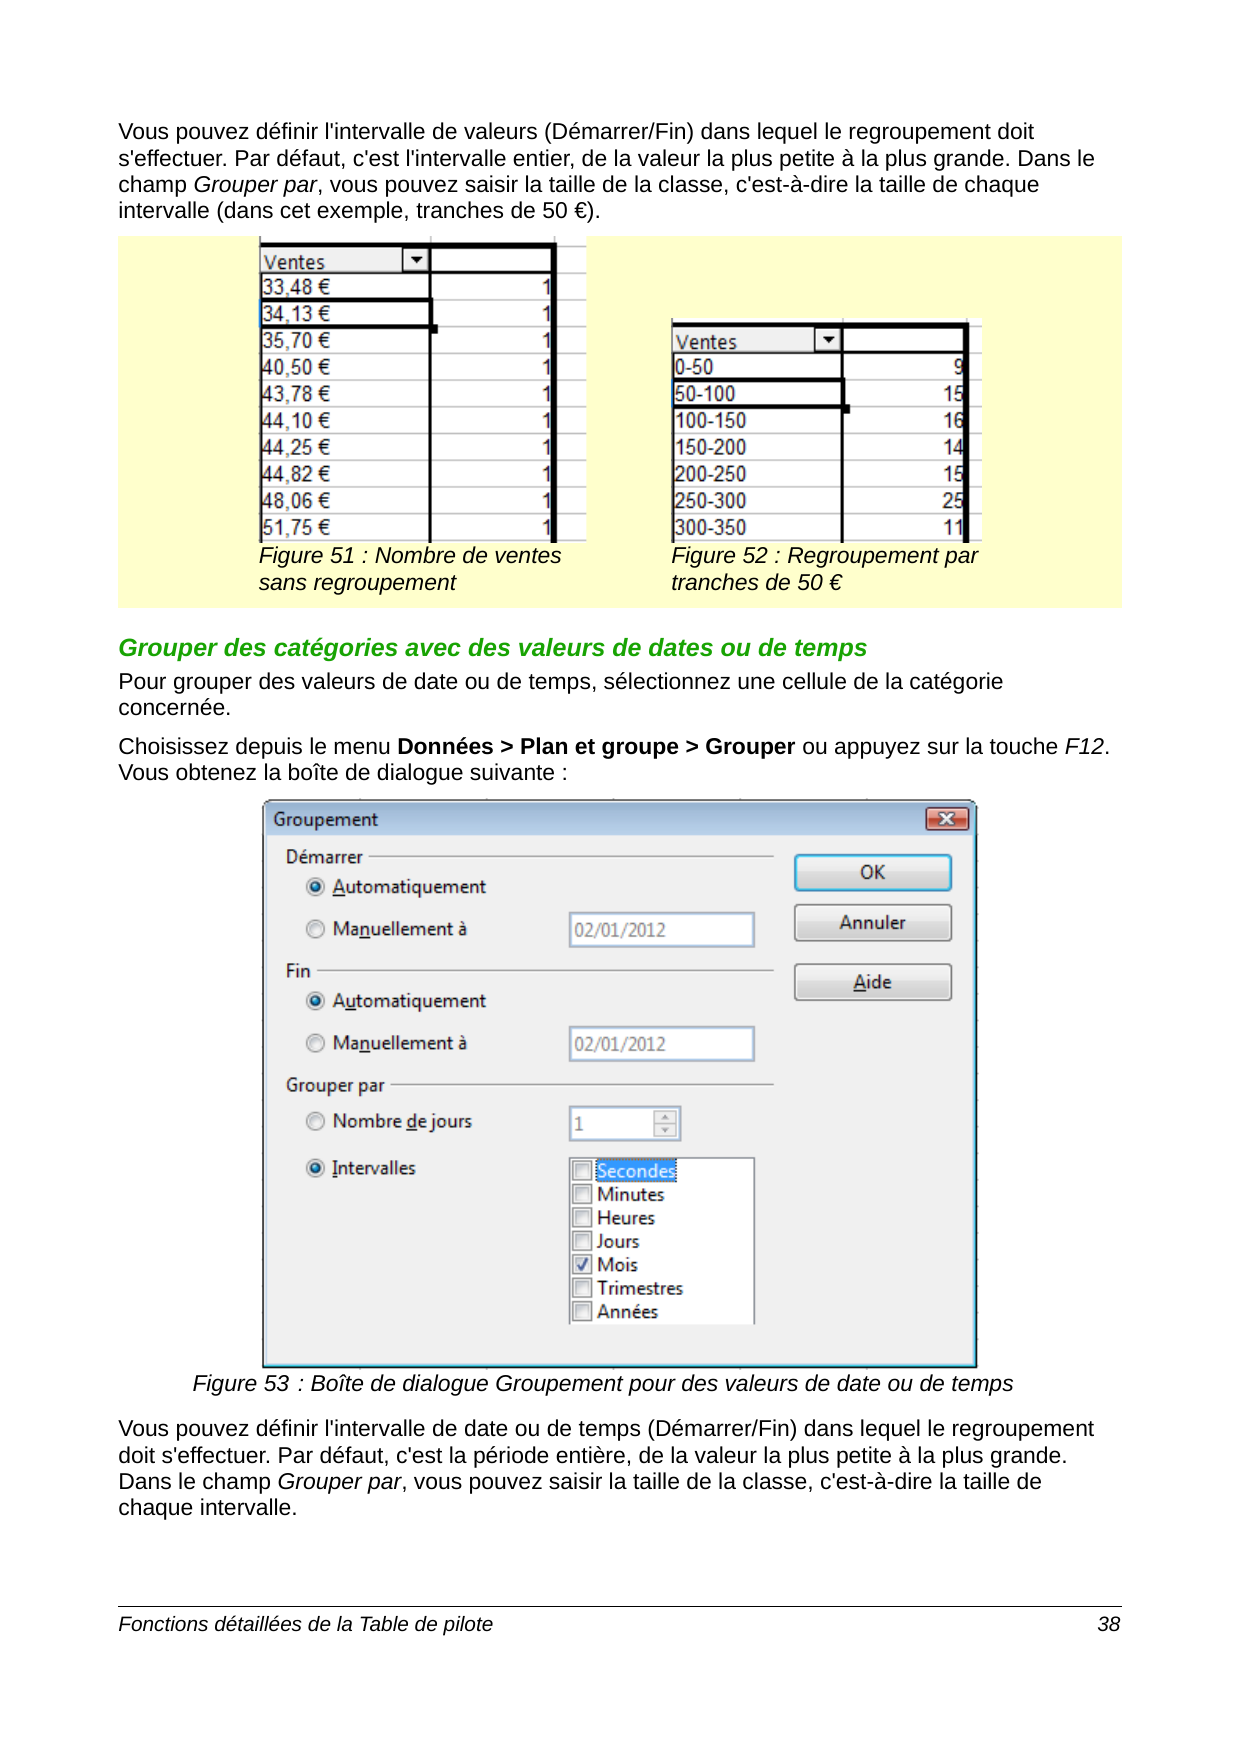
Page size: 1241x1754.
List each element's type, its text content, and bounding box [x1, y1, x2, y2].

text Vous pouvez définir l'intervalle de date ou de temps (Démarrer/Fin) dans lequel le regroupement doit s'effectuer. Par défaut, c'est la période entière, de la valeur la plus petite à la plus grande. Dans le champ Grouper par, vous pouvez saisir la taille de la classe, c'est-à-dire la taille de chaque intervalle. [118, 1415, 1122, 1521]
picture [258, 236, 587, 543]
subtitle Grouper des catégories avec des valeurs de dates ou de temps [118, 633, 1122, 661]
text Figure 52 : Regroupement par tranches de 50 € [671, 543, 982, 595]
picture [261, 798, 979, 1370]
picture [671, 318, 982, 543]
text Choisissez depuis le menu Données > Plan et groupe > Grouper ou appuyez sur la touche F12. Vous obtenez la boîte de dialogue suivante : [118, 733, 1122, 786]
text Vous pouvez définir l'intervalle de valeurs (Démarrer/Fin) dans lequel le regroupement doit s'effectuer. Par défaut, c'est l'intervalle entier, de la valeur la plus petite à la plus grande. Dans le champ Grouper par, vous pouvez saisir la taille de la classe, c'est-à-dire la taille de chaque intervalle (dans cet exemple, tranches de 50 €). [118, 118, 1122, 223]
text Figure 51 : Nombre de ventes sans regroupement [258, 543, 587, 595]
text Figure 53 : Boîte de dialogue Groupement pour des valeurs de date ou de temps [192, 798, 1048, 1396]
text Pour grouper des valeurs de date ou de temps, sélectionnez une cellule de la catégorie concernée. [118, 668, 1122, 720]
